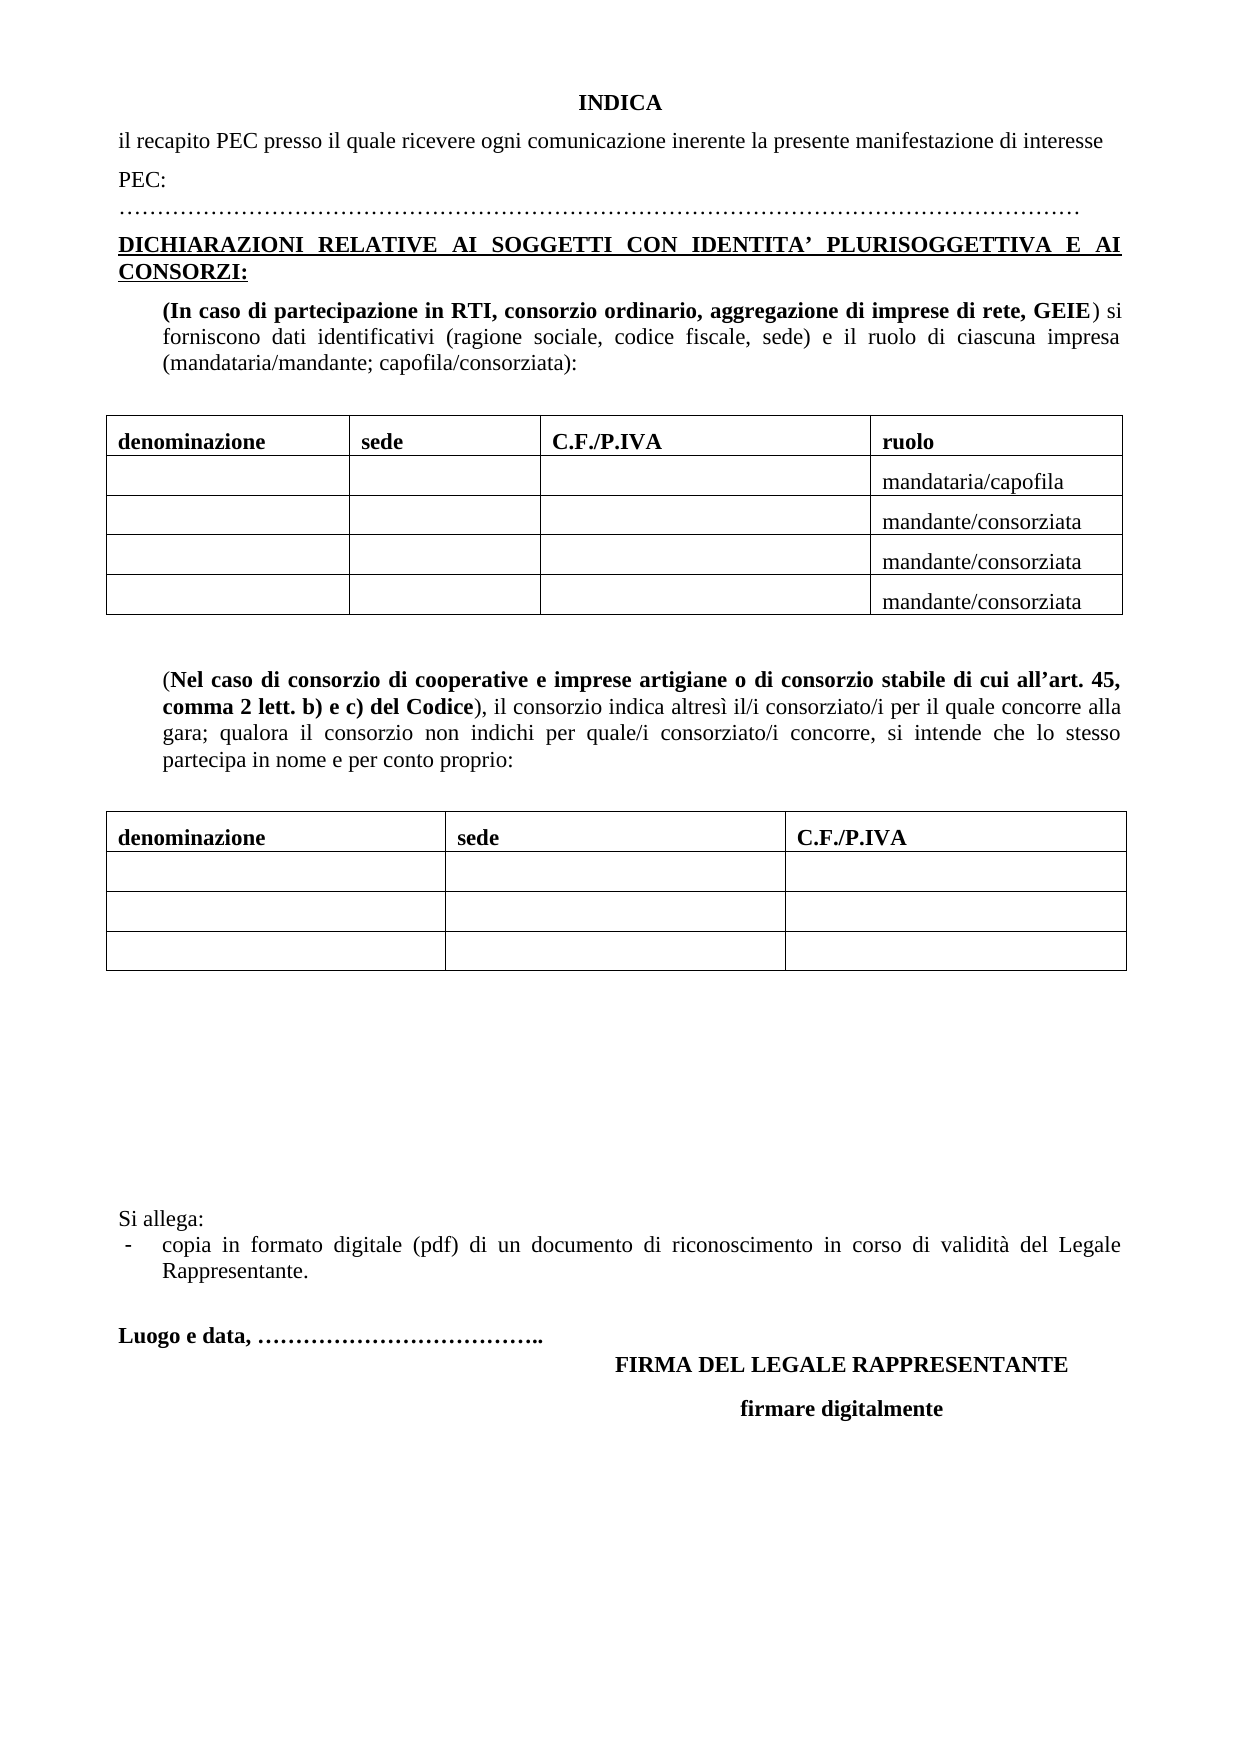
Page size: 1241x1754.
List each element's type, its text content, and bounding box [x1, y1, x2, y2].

list copia in formato digitale (pdf) di un documento di riconoscimento in corso di validità del Legale Rappresentante. [124, 1231, 1122, 1284]
table_cell [541, 575, 870, 614]
table_cell [107, 852, 445, 891]
list (Nel caso di consorzio di cooperative e imprese artigiane o di consorzio stabile di cui all’art. 45, comma 2 lett. b) e c) del Codice), il consorzio indica altresì il/i consorziato/i per il quale concorre alla gara; qualora il consorzio non indichi per quale/i consorziato/i concorre, si intende che lo stesso partecipa in nome e per conto proprio: [118, 667, 1122, 772]
text il recapito PEC presso il quale ricevere ogni comunicazione inerente la presente manifestazione di interesse [118, 127, 1122, 154]
table_cell [107, 535, 349, 574]
table_header C.F./P.IVA [541, 416, 870, 454]
table_cell [350, 496, 540, 534]
text PEC: ……………………………………………………………………………………………………………… [118, 166, 1122, 219]
table_cell [107, 892, 445, 931]
table_header sede [350, 416, 540, 454]
table_cell [446, 852, 785, 891]
text Si allega: [118, 1204, 1122, 1231]
text INDICA [118, 89, 1122, 115]
table_cell mandante/consorziata [871, 575, 1122, 614]
table_cell [541, 535, 870, 574]
table_header C.F./P.IVA [786, 812, 1126, 851]
table_cell mandataria/capofila [871, 456, 1122, 494]
table_cell [107, 932, 445, 970]
table_cell [107, 456, 349, 494]
list (In caso di partecipazione in RTI, consorzio ordinario, aggregazione di imprese di rete, GEIE) si forniscono dati identificativi (ragione sociale, codice fiscale, sede) e il ruolo di ciascuna impresa (mandataria/mandante; capofila/consorziata): [118, 297, 1122, 376]
table_cell [107, 575, 349, 614]
table_header denominazione [107, 812, 445, 851]
table_cell mandante/consorziata [871, 496, 1122, 534]
table_cell mandante/consorziata [871, 535, 1122, 574]
table_header ruolo [871, 416, 1122, 454]
text CONSORZI: [118, 256, 1122, 284]
table_cell [786, 852, 1126, 891]
text firmare digitalmente [561, 1396, 1122, 1422]
text DICHIARAZIONI RELATIVE AI SOGGETTI CON IDENTITA’ PLURISOGGETTIVA E AI [118, 232, 1122, 254]
table_cell [350, 456, 540, 494]
table_cell [350, 535, 540, 574]
table_cell [541, 496, 870, 534]
table_cell [541, 456, 870, 494]
table_header sede [446, 812, 785, 851]
table_cell [446, 932, 785, 970]
table_cell [446, 892, 785, 931]
text FIRMA DEL LEGALE RAPPRESENTANTE [561, 1351, 1122, 1377]
text Luogo e data, ……………………………….. [118, 1323, 1122, 1349]
table_cell [350, 575, 540, 614]
table_cell [107, 496, 349, 534]
table_cell [786, 892, 1126, 931]
table_cell [786, 932, 1126, 970]
table_header denominazione [107, 416, 349, 454]
